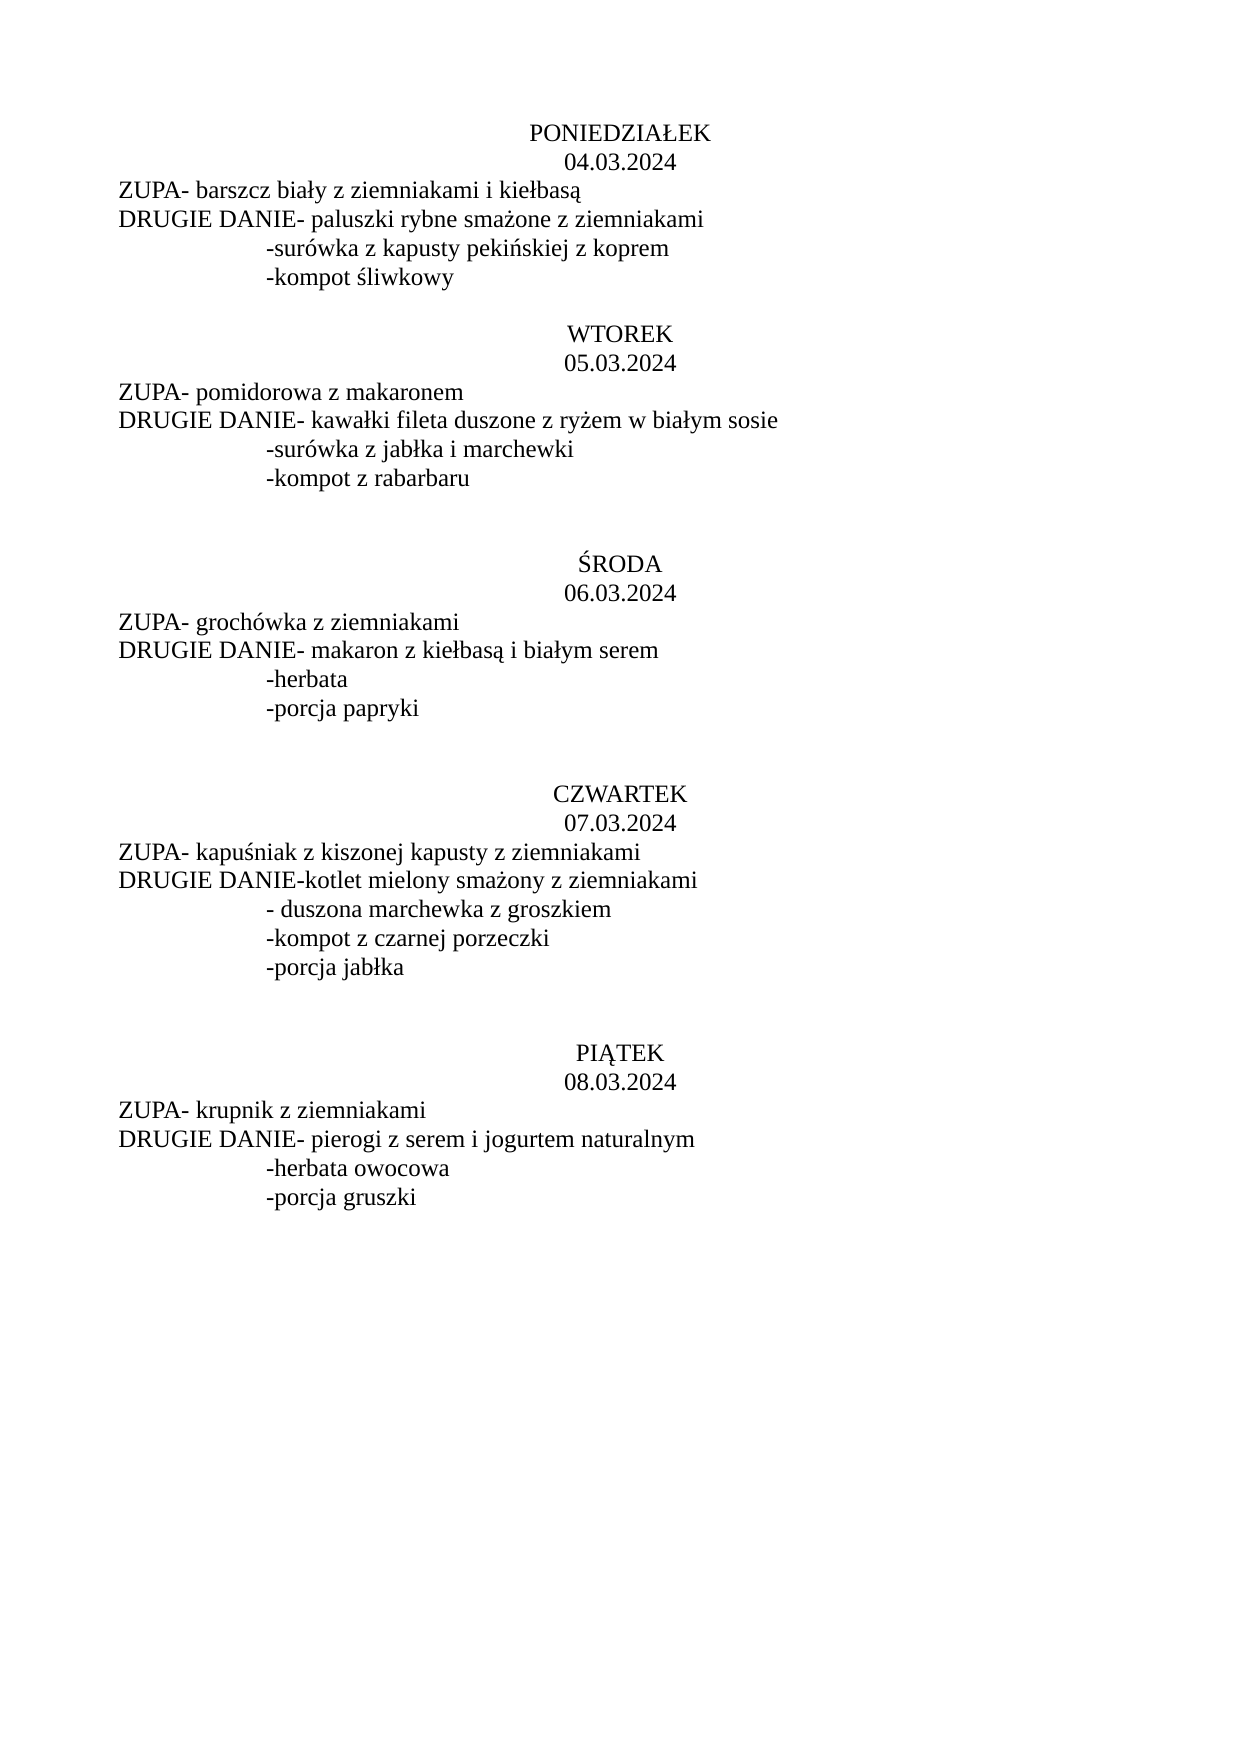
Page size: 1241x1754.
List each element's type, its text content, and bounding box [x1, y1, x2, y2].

text - duszona marchewka z groszkiem [118, 894, 1122, 923]
text 08.03.2024 [118, 1067, 1122, 1096]
text PONIEDZIAŁEK [118, 118, 1122, 147]
text 04.03.2024 [118, 147, 1122, 176]
text ZUPA- barszcz biały z ziemniakami i kiełbasą [118, 176, 1122, 204]
text DRUGIE DANIE- pierogi z serem i jogurtem naturalnym [118, 1124, 1122, 1153]
text 06.03.2024 [118, 578, 1122, 607]
text DRUGIE DANIE- paluszki rybne smażone z ziemniakami [118, 204, 1122, 233]
text -porcja gruszki [118, 1182, 1122, 1211]
text 07.03.2024 [118, 808, 1122, 837]
text -porcja jabłka [118, 952, 1122, 981]
text ZUPA- grochówka z ziemniakami [118, 607, 1122, 636]
text DRUGIE DANIE- makaron z kiełbasą i białym serem [118, 636, 1122, 664]
text DRUGIE DANIE-kotlet mielony smażony z ziemniakami [118, 866, 1122, 894]
text DRUGIE DANIE- kawałki fileta duszone z ryżem w białym sosie [118, 406, 1122, 434]
text PIĄTEK [118, 1038, 1122, 1067]
text ZUPA- kapuśniak z kiszonej kapusty z ziemniakami [118, 837, 1122, 866]
text -porcja papryki [118, 693, 1122, 722]
text 05.03.2024 [118, 348, 1122, 377]
text ZUPA- pomidorowa z makaronem [118, 377, 1122, 406]
text -kompot z rabarbaru [118, 463, 1122, 492]
text -surówka z kapusty pekińskiej z koprem [118, 233, 1122, 262]
text -herbata owocowa [118, 1153, 1122, 1182]
text ŚRODA [118, 549, 1122, 578]
text CZWARTEK [118, 779, 1122, 808]
text -kompot z czarnej porzeczki [118, 923, 1122, 952]
text WTOREK [118, 319, 1122, 348]
text -herbata [118, 664, 1122, 693]
text -surówka z jabłka i marchewki [118, 434, 1122, 463]
text ZUPA- krupnik z ziemniakami [118, 1096, 1122, 1124]
text -kompot śliwkowy [118, 262, 1122, 291]
